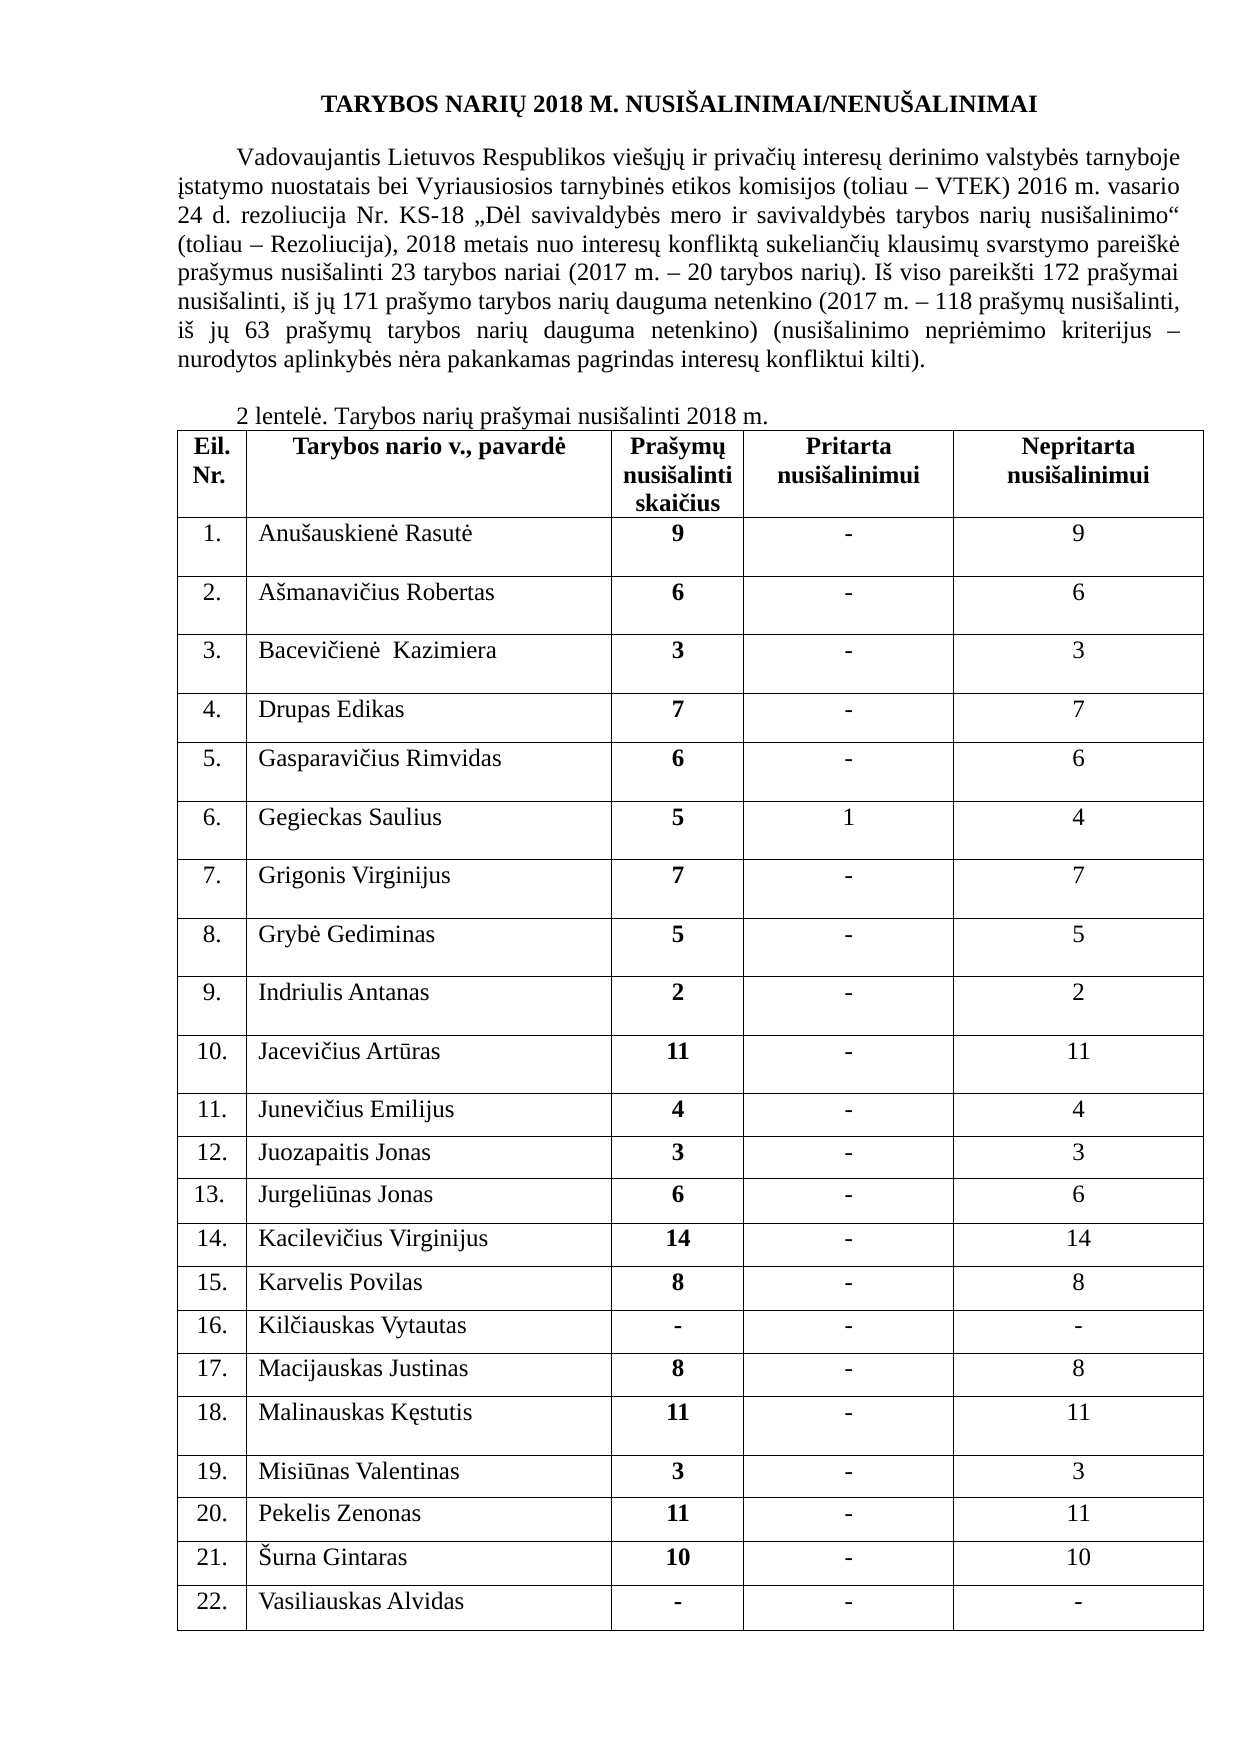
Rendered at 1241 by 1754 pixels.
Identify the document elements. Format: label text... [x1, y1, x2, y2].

table_cell 11 [612, 1036, 743, 1093]
table_cell 8 [612, 1354, 743, 1396]
table_cell 14 [612, 1224, 743, 1266]
table_cell - [744, 1311, 953, 1352]
table_cell 6 [612, 1179, 743, 1222]
table_cell - [744, 919, 953, 976]
table_cell 11 [954, 1498, 1203, 1541]
table_cell - [744, 1354, 953, 1396]
table_cell 10. [178, 1036, 246, 1093]
table_cell Jurgeliūnas Jonas [247, 1179, 611, 1222]
table_cell - [612, 1311, 743, 1352]
table_cell 13. [178, 1179, 246, 1222]
table_cell 7. [178, 860, 246, 918]
table_cell - [744, 1456, 953, 1497]
table_cell 17. [178, 1354, 246, 1396]
table_cell 10 [612, 1542, 743, 1585]
table_header Pritarta nusišalinimui [744, 431, 953, 517]
table_cell Kilčiauskas Vytautas [247, 1311, 611, 1352]
table_cell Jacevičius Artūras [247, 1036, 611, 1093]
table_cell - [744, 1267, 953, 1309]
table_cell Vasiliauskas Alvidas [247, 1586, 611, 1630]
table_cell - [744, 1179, 953, 1222]
table_cell - [954, 1586, 1203, 1630]
table_cell 15. [178, 1267, 246, 1309]
table_cell 3 [954, 1137, 1203, 1178]
table_cell 20. [178, 1498, 246, 1541]
table_cell 3 [954, 635, 1203, 693]
table_cell 5 [954, 919, 1203, 976]
table_cell - [744, 1224, 953, 1266]
table_cell Junevičius Emilijus [247, 1094, 611, 1136]
table_cell 3 [612, 1456, 743, 1497]
table_cell Macijauskas Justinas [247, 1354, 611, 1396]
table_cell 6 [954, 577, 1203, 634]
table_cell Bacevičienė Kazimiera [247, 635, 611, 693]
table_cell Gasparavičius Rimvidas [247, 743, 611, 801]
table_cell Misiūnas Valentinas [247, 1456, 611, 1497]
table_cell 1. [178, 518, 246, 576]
table_cell - [744, 577, 953, 634]
table_cell 12. [178, 1137, 246, 1178]
table_cell Anušauskienė Rasutė [247, 518, 611, 576]
table_cell 7 [612, 860, 743, 918]
table_cell 5 [612, 919, 743, 976]
table_cell 21. [178, 1542, 246, 1585]
table_cell Indriulis Antanas [247, 977, 611, 1035]
table_cell 7 [954, 860, 1203, 918]
table_header Eil. Nr. [178, 431, 246, 517]
table_cell 2 [612, 977, 743, 1035]
table_cell 11 [954, 1036, 1203, 1093]
table_cell 8 [954, 1354, 1203, 1396]
table_cell 6. [178, 802, 246, 859]
table_cell Malinauskas Kęstutis [247, 1397, 611, 1455]
table_cell 8 [612, 1267, 743, 1309]
table_cell 14. [178, 1224, 246, 1266]
table_cell 4. [178, 694, 246, 742]
table_cell - [744, 518, 953, 576]
table_cell - [612, 1586, 743, 1630]
table_cell 9 [954, 518, 1203, 576]
table_header Prašymų nusišalinti skaičius [612, 431, 743, 517]
table_cell 11 [612, 1498, 743, 1541]
table_cell 7 [954, 694, 1203, 742]
table_cell - [744, 1137, 953, 1178]
table_cell Gegieckas Saulius [247, 802, 611, 859]
table_cell 11. [178, 1094, 246, 1136]
table_cell 4 [954, 1094, 1203, 1136]
table_cell 4 [612, 1094, 743, 1136]
table_cell Šurna Gintaras [247, 1542, 611, 1585]
table_cell 8 [954, 1267, 1203, 1309]
table_cell 4 [954, 802, 1203, 859]
table_cell Drupas Edikas [247, 694, 611, 742]
table_cell 3 [612, 635, 743, 693]
table_cell - [744, 977, 953, 1035]
table_cell 9. [178, 977, 246, 1035]
table_cell 16. [178, 1311, 246, 1352]
table_cell 11 [954, 1397, 1203, 1455]
table_cell - [954, 1311, 1203, 1352]
table_cell - [744, 694, 953, 742]
table_cell 11 [612, 1397, 743, 1455]
table_cell Karvelis Povilas [247, 1267, 611, 1309]
table_cell - [744, 635, 953, 693]
text Vadovaujantis Lietuvos Respublikos viešųjų ir privačių interesų derinimo valstybės tarnyboje įstatymo nuostatais bei Vyriausiosios tarnybinės etikos komisijos (toliau – VTEK) 2016 m. vasario 24 d. rezoliucija Nr. KS-18 „Dėl savivaldybės mero ir savivaldybės tarybos narių nusišalinimo“ (toliau – Rezoliucija), 2018 metais nuo interesų konfliktą sukeliančių klausimų svarstymo pareiškė prašymus nusišalinti 23 tarybos nariai (2017 m. – 20 tarybos narių). Iš viso pareikšti 172 prašymai nusišalinti, iš jų 171 prašymo tarybos narių dauguma netenkino (2017 m. – 118 prašymų nusišalinti, iš jų 63 prašymų tarybos narių dauguma netenkino) (nusišalinimo nepriėmimo kriterijus – nurodytos aplinkybės nėra pakankamas pagrindas interesų konfliktui kilti). [177, 142, 1181, 372]
table_cell 8. [178, 919, 246, 976]
table_cell - [744, 1586, 953, 1630]
table_header Nepritarta nusišalinimui [954, 431, 1203, 517]
table_cell - [744, 743, 953, 801]
table_cell Grigonis Virginijus [247, 860, 611, 918]
table_cell Grybė Gediminas [247, 919, 611, 976]
table_cell 14 [954, 1224, 1203, 1266]
table_cell 1 [744, 802, 953, 859]
table_header Tarybos nario v., pavardė [247, 431, 611, 517]
table_cell 2. [178, 577, 246, 634]
table_cell 6 [612, 577, 743, 634]
table_cell Kacilevičius Virginijus [247, 1224, 611, 1266]
table_cell 6 [612, 743, 743, 801]
table_cell 19. [178, 1456, 246, 1497]
table_cell 3 [612, 1137, 743, 1178]
table_cell 22. [178, 1586, 246, 1630]
table_cell Ašmanavičius Robertas [247, 577, 611, 634]
table_cell 9 [612, 518, 743, 576]
table_cell 3 [954, 1456, 1203, 1497]
text 2 lentelė. Tarybos narių prašymai nusišalinti 2018 m. [177, 401, 1181, 430]
table_cell Juozapaitis Jonas [247, 1137, 611, 1178]
table_cell - [744, 1036, 953, 1093]
table_cell 18. [178, 1397, 246, 1455]
table_cell - [744, 1397, 953, 1455]
table_cell 5 [612, 802, 743, 859]
table_cell - [744, 1498, 953, 1541]
table_cell Pekelis Zenonas [247, 1498, 611, 1541]
table_cell - [744, 1542, 953, 1585]
table_cell 2 [954, 977, 1203, 1035]
table_cell 6 [954, 1179, 1203, 1222]
text TARYBOS NARIŲ 2018 M. NUSIŠALINIMAI/NENUŠALINIMAI [177, 89, 1181, 117]
table_cell 6 [954, 743, 1203, 801]
table_cell 3. [178, 635, 246, 693]
table_cell 5. [178, 743, 246, 801]
table_cell - [744, 860, 953, 918]
table_cell 7 [612, 694, 743, 742]
table_cell - [744, 1094, 953, 1136]
table_cell 10 [954, 1542, 1203, 1585]
